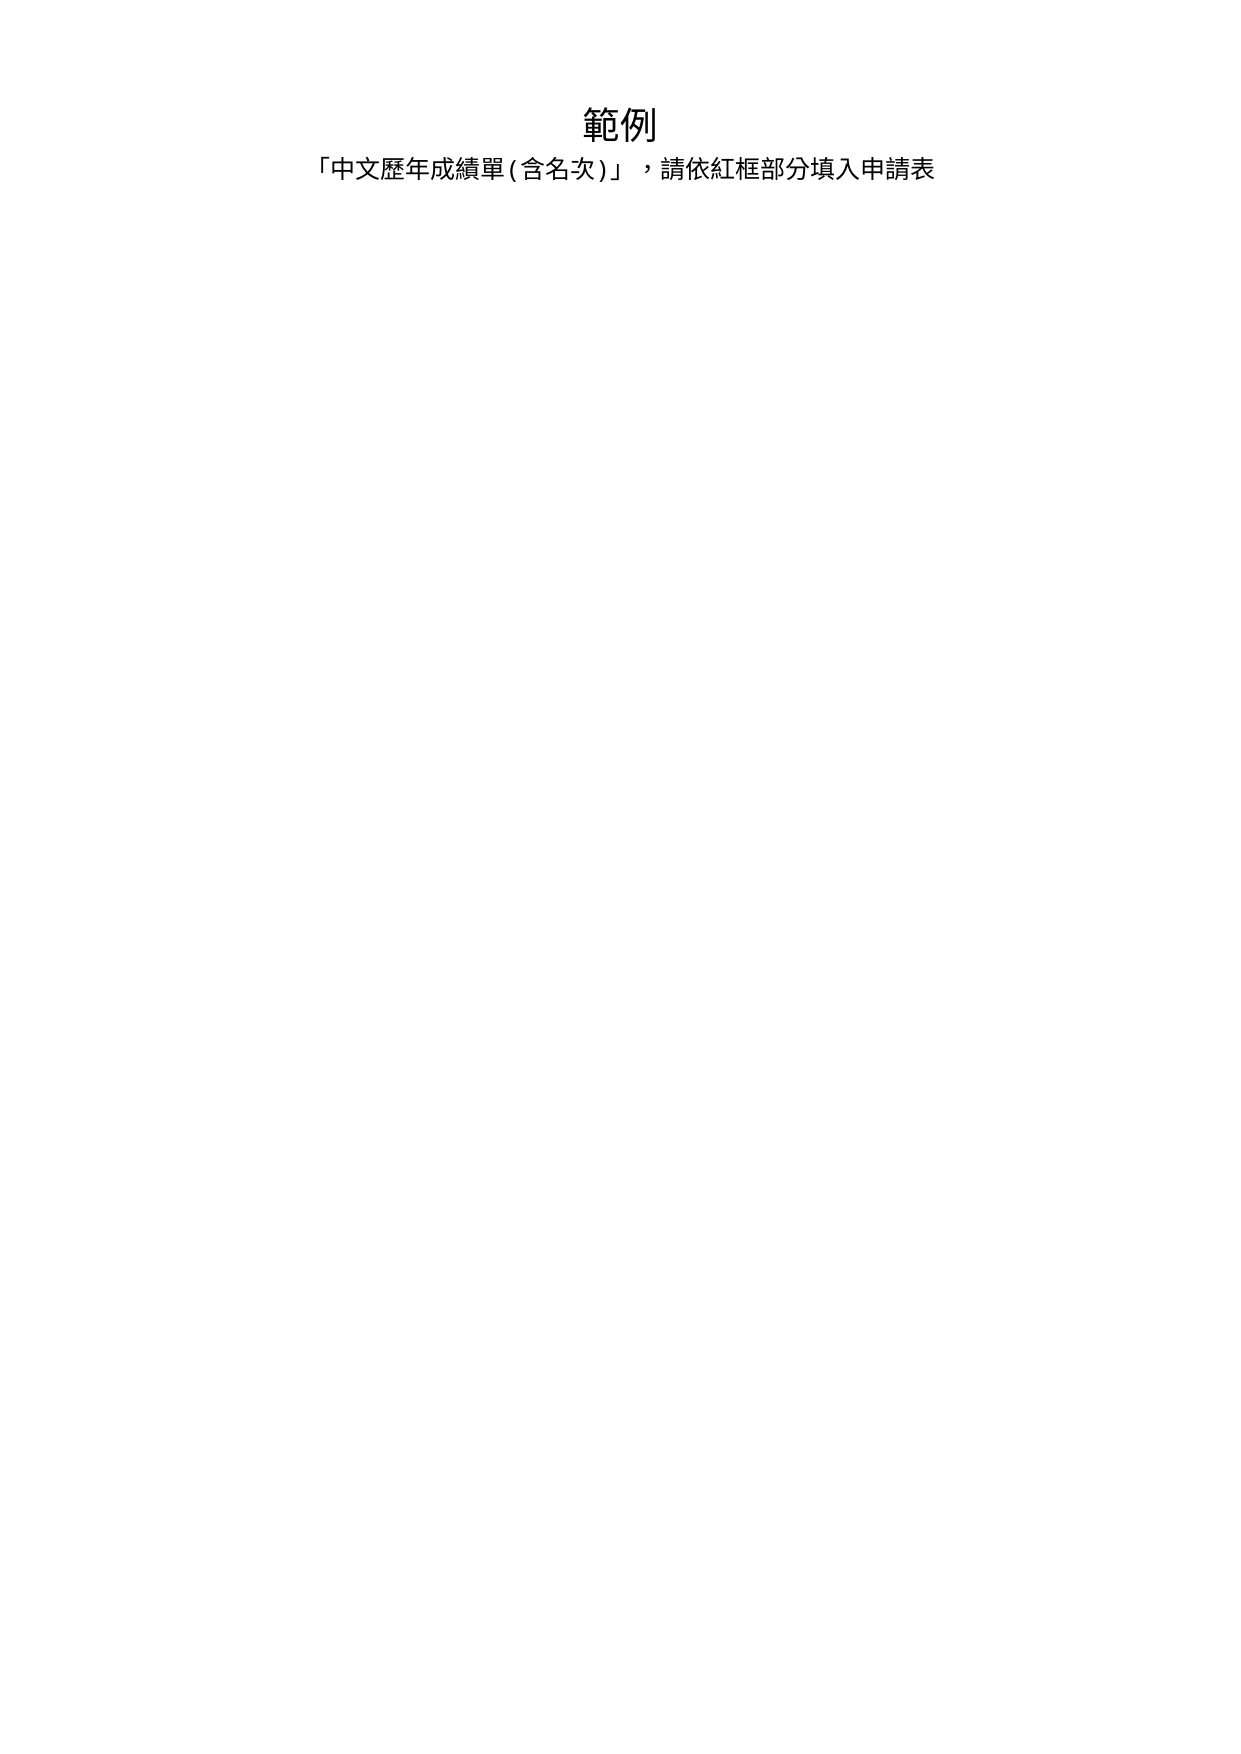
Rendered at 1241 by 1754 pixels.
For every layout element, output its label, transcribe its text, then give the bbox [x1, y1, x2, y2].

text 「中文歷年成績單(含名次)」，請依紅框部分填入申請表 [75, 150, 1165, 186]
text 範例 [75, 96, 1165, 150]
